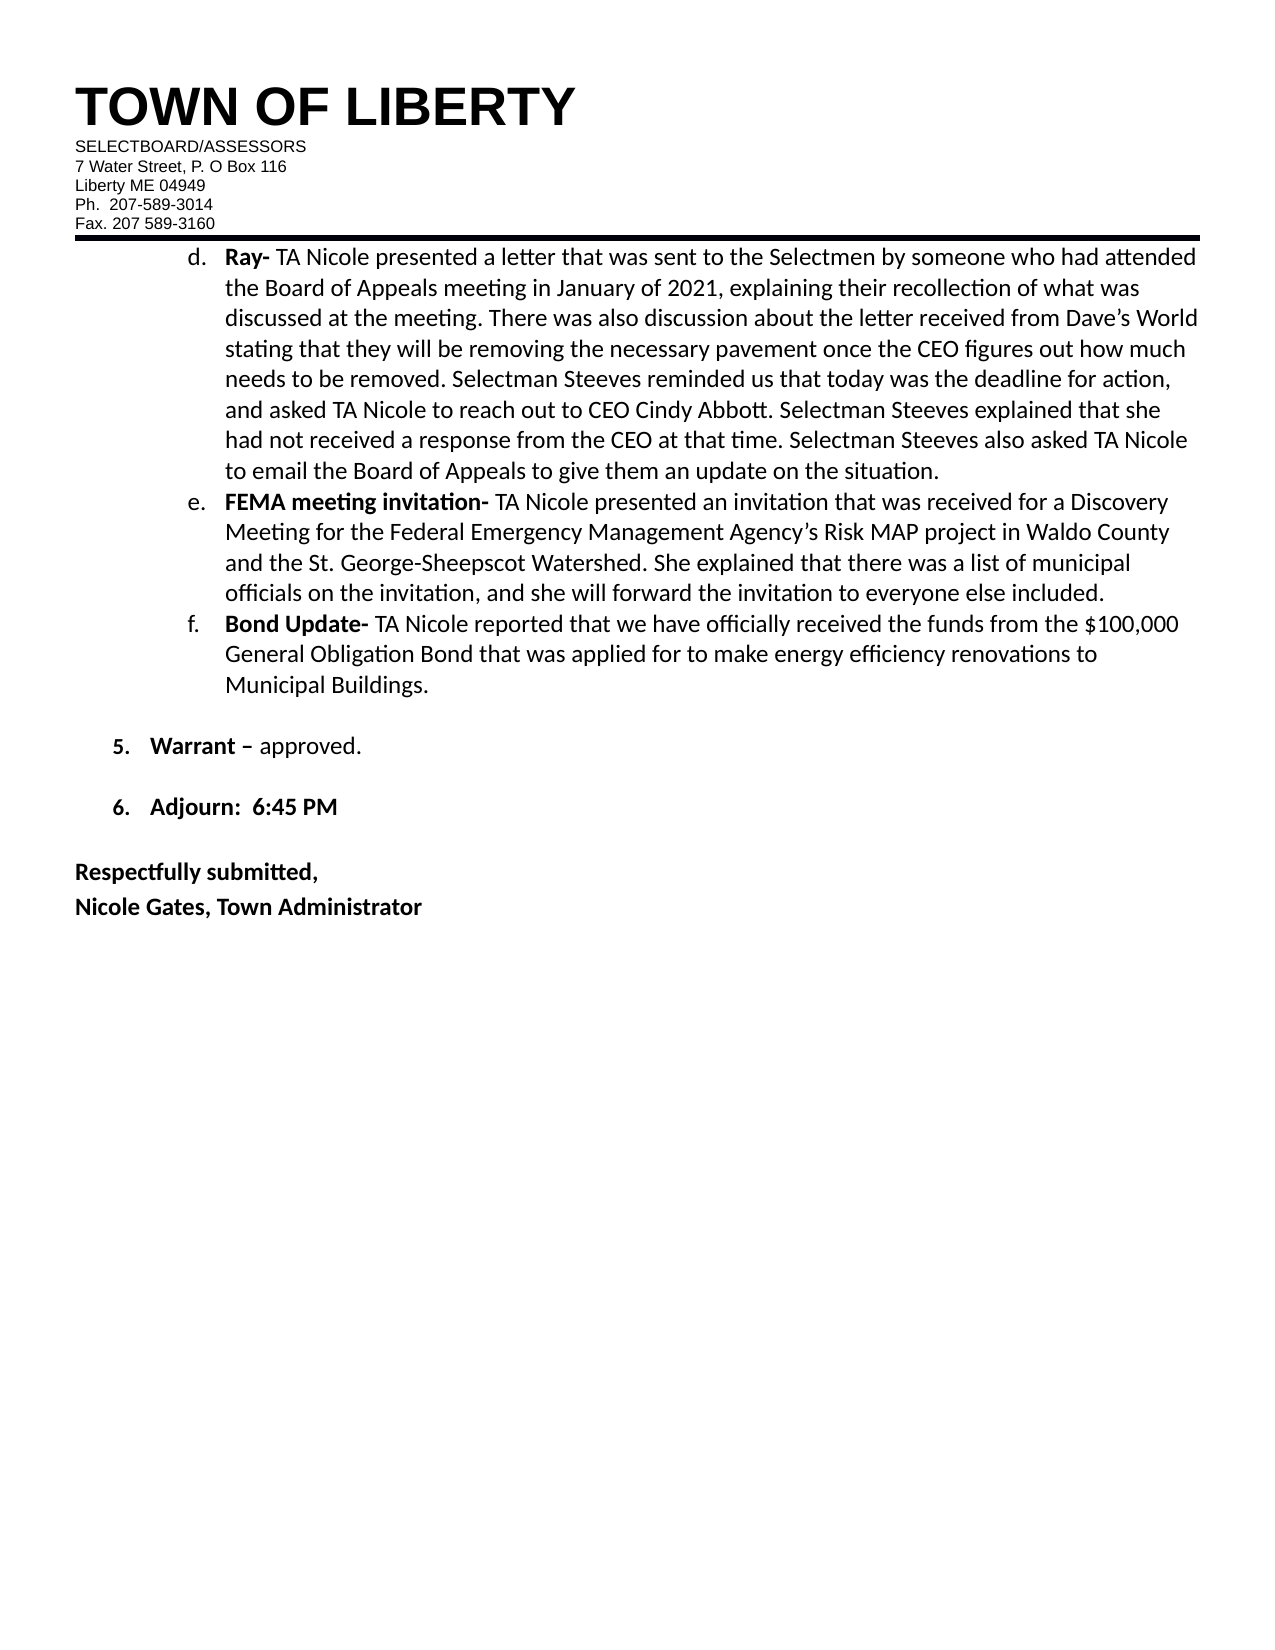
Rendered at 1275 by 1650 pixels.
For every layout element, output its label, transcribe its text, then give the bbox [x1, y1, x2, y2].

list Bond Update- TA Nicole reported that we have officially received the funds from the $100,000 General Obligation Bond that was applied for to make energy efficiency renovations to Municipal Buildings. [187, 608, 1200, 699]
list Adjourn: 6:45 PM [112, 791, 1200, 821]
list FEMA meeting invitation- TA Nicole presented an invitation that was received for a Discovery Meeting for the Federal Emergency Management Agency’s Risk MAP project in Waldo County and the St. George-Sheepscot Watershed. She explained that there was a list of municipal officials on the invitation, and she will forward the invitation to everyone else included. [187, 486, 1200, 608]
text Respectfully submitted, [75, 856, 1200, 887]
text Nicole Gates, Town Administrator [75, 891, 1200, 922]
list Warrant – approved. [112, 730, 1200, 760]
list Ray- TA Nicole presented a letter that was sent to the Selectmen by someone who had attended the Board of Appeals meeting in January of 2021, explaining their recollection of what was discussed at the meeting. There was also discussion about the letter received from Dave’s World stating that they will be removing the necessary pavement once the CEO figures out how much needs to be removed. Selectman Steeves reminded us that today was the deadline for action, and asked TA Nicole to reach out to CEO Cindy Abbott. Selectman Steeves explained that she had not received a response from the CEO at that time. Selectman Steeves also asked TA Nicole to email the Board of Appeals to give them an update on the situation. [187, 241, 1200, 486]
